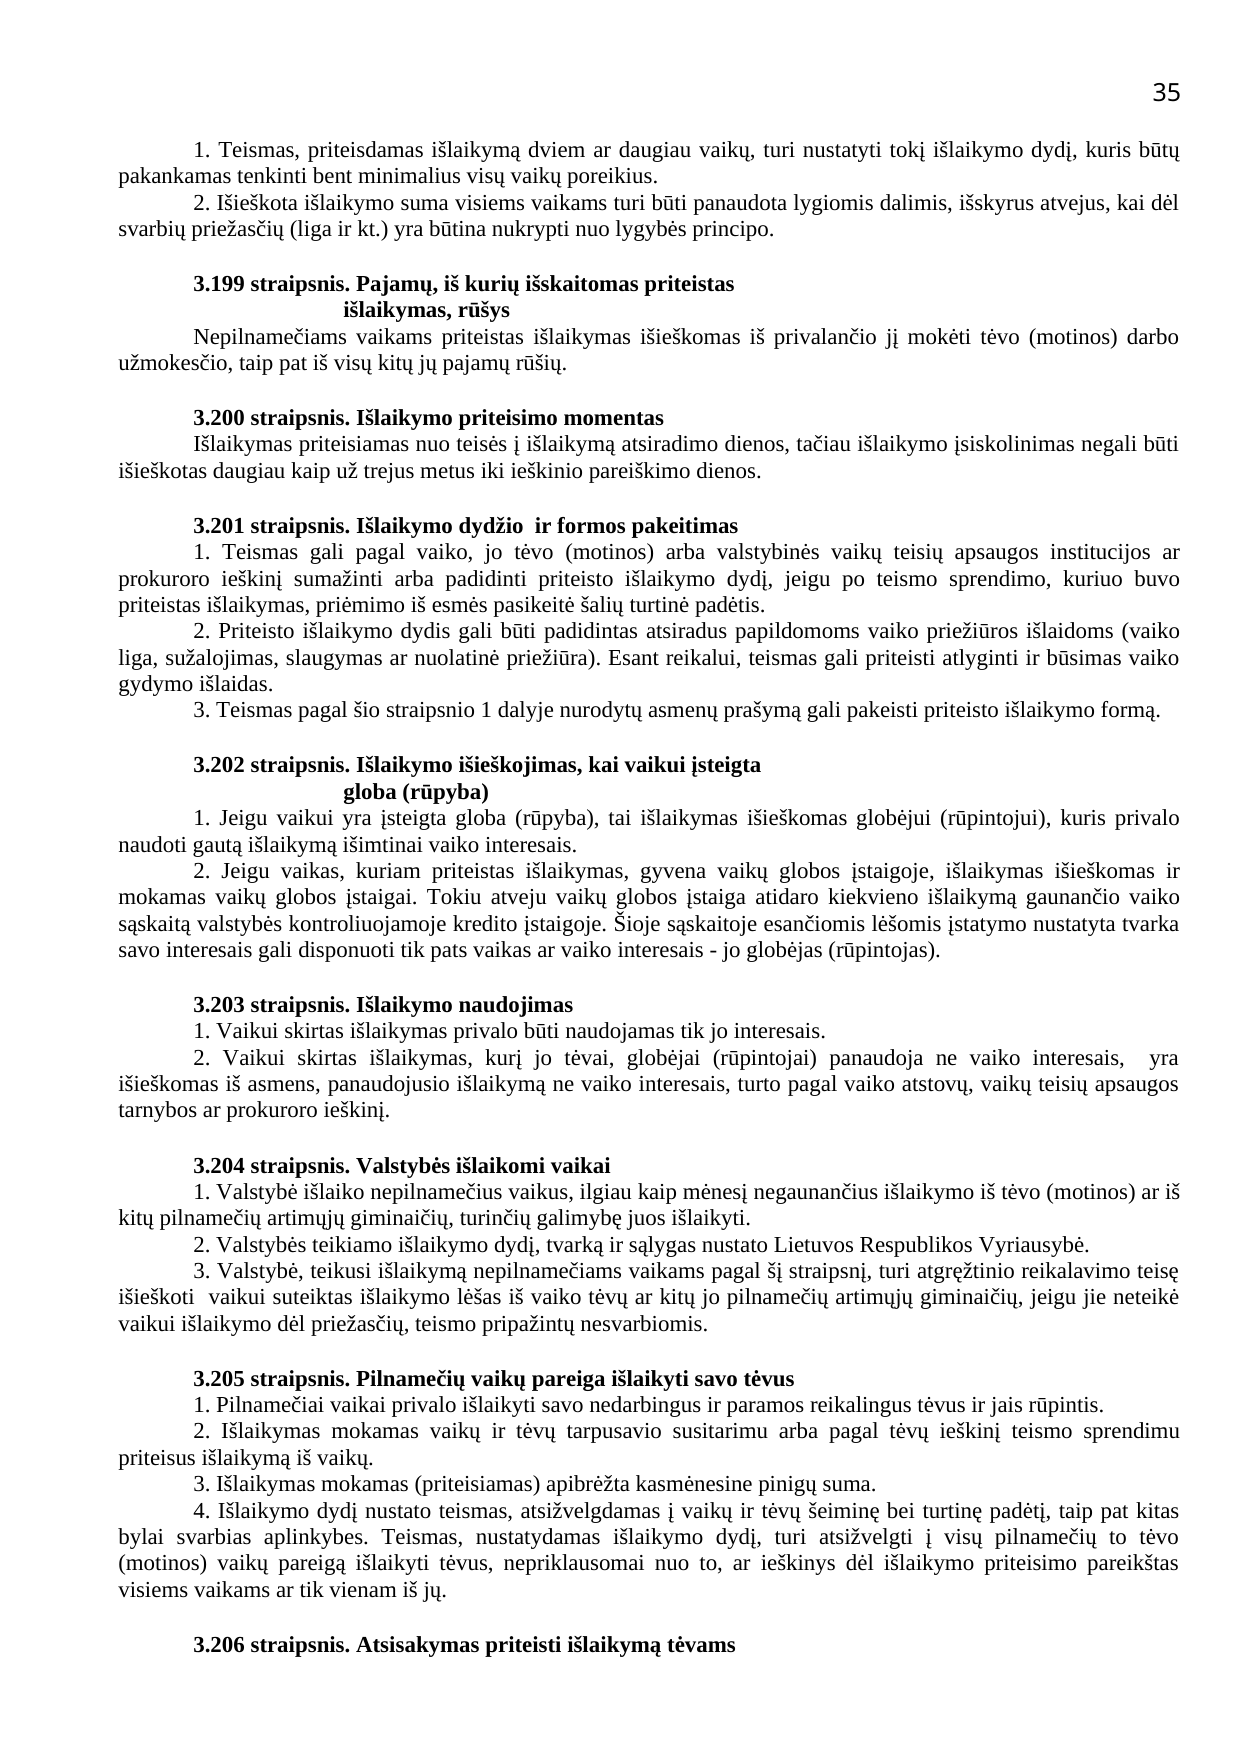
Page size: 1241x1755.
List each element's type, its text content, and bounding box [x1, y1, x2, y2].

text 2. Priteisto išlaikymo dydis gali būti padidintas atsiradus papildomoms vaiko priežiūros išlaidoms (vaiko liga, sužalojimas, slaugymas ar nuolatinė priežiūra). Esant reikalui, teismas gali priteisti atlyginti ir būsimas vaiko gydymo išlaidas. [118, 617, 1181, 696]
text 4. Išlaikymo dydį nustato teismas, atsižvelgdamas į vaikų ir tėvų šeiminę bei turtinę padėtį, taip pat kitas bylai svarbias aplinkybes. Teismas, nustatydamas išlaikymo dydį, turi atsižvelgti į visų pilnamečių to tėvo (motinos) vaikų pareigą išlaikyti tėvus, nepriklausomai nuo to, ar ieškinys dėl išlaikymo priteisimo pareikštas visiems vaikams ar tik vienam iš jų. [118, 1497, 1181, 1602]
text 1. Jeigu vaikui yra įsteigta globa (rūpyba), tai išlaikymas išieškomas globėjui (rūpintojui), kuris privalo naudoti gautą išlaikymą išimtinai vaiko interesais. [118, 804, 1181, 857]
text 3.200 straipsnis. Išlaikymo priteisimo momentas [118, 404, 1181, 431]
text 2. Jeigu vaikas, kuriam priteistas išlaikymas, gyvena vaikų globos įstaigoje, išlaikymas išieškomas ir mokamas vaikų globos įstaigai. Tokiu atveju vaikų globos įstaiga atidaro kiekvieno išlaikymą gaunančio vaiko sąskaitą valstybės kontroliuojamoje kredito įstaigoje. Šioje sąskaitoje esančiomis lėšomis įstatymo nustatyta tvarka savo interesais gali disponuoti tik pats vaikas ar vaiko interesais - jo globėjas (rūpintojas). [118, 857, 1181, 962]
text 1. Teismas gali pagal vaiko, jo tėvo (motinos) arba valstybinės vaikų teisių apsaugos institucijos ar prokuroro ieškinį sumažinti arba padidinti priteisto išlaikymo dydį, jeigu po teismo sprendimo, kuriuo buvo priteistas išlaikymas, priėmimo iš esmės pasikeitė šalių turtinė padėtis. [118, 538, 1181, 617]
text 3.201 straipsnis. Išlaikymo dydžio ir formos pakeitimas [118, 512, 1181, 538]
text 3.199 straipsnis. Pajamų, iš kurių išskaitomas priteistas [118, 270, 1181, 296]
text 3. Teismas pagal šio straipsnio 1 dalyje nurodytų asmenų prašymą gali pakeisti priteisto išlaikymo formą. [118, 696, 1181, 723]
text išlaikymas, rūšys [268, 296, 1181, 323]
text 2. Išlaikymas mokamas vaikų ir tėvų tarpusavio susitarimu arba pagal tėvų ieškinį teismo sprendimu priteisus išlaikymą iš vaikų. [118, 1418, 1181, 1470]
text 1. Valstybė išlaiko nepilnamečius vaikus, ilgiau kaip mėnesį negaunančius išlaikymo iš tėvo (motinos) ar iš kitų pilnamečių artimųjų giminaičių, turinčių galimybę juos išlaikyti. [118, 1178, 1181, 1231]
text 3.203 straipsnis. Išlaikymo naudojimas [118, 991, 1181, 1017]
text 2. Vaikui skirtas išlaikymas, kurį jo tėvai, globėjai (rūpintojai) panaudoja ne vaiko interesais, yra išieškomas iš asmens, panaudojusio išlaikymą ne vaiko interesais, turto pagal vaiko atstovų, vaikų teisių apsaugos tarnybos ar prokuroro ieškinį. [118, 1044, 1181, 1123]
text 3.204 straipsnis. Valstybės išlaikomi vaikai [118, 1152, 1181, 1178]
text 1. Teismas, priteisdamas išlaikymą dviem ar daugiau vaikų, turi nustatyti tokį išlaikymo dydį, kuris būtų pakankamas tenkinti bent minimalius visų vaikų poreikius. [118, 136, 1181, 188]
text 3. Valstybė, teikusi išlaikymą nepilnamečiams vaikams pagal šį straipsnį, turi atgręžtinio reikalavimo teisę išieškoti vaikui suteiktas išlaikymo lėšas iš vaiko tėvų ar kitų jo pilnamečių artimųjų giminaičių, jeigu jie neteikė vaikui išlaikymo dėl priežasčių, teismo pripažintų nesvarbiomis. [118, 1257, 1181, 1336]
text 2. Išieškota išlaikymo suma visiems vaikams turi būti panaudota lygiomis dalimis, išskyrus atvejus, kai dėl svarbių priežasčių (liga ir kt.) yra būtina nukrypti nuo lygybės principo. [118, 188, 1181, 241]
text 3. Išlaikymas mokamas (priteisiamas) apibrėžta kasmėnesine pinigų suma. [118, 1470, 1181, 1497]
text 3.205 straipsnis. Pilnamečių vaikų pareiga išlaikyti savo tėvus [118, 1365, 1181, 1391]
text Išlaikymas priteisiamas nuo teisės į išlaikymą atsiradimo dienos, tačiau išlaikymo įsiskolinimas negali būti išieškotas daugiau kaip už trejus metus iki ieškinio pareiškimo dienos. [118, 431, 1181, 483]
text 1. Pilnamečiai vaikai privalo išlaikyti savo nedarbingus ir paramos reikalingus tėvus ir jais rūpintis. [118, 1391, 1181, 1418]
text 2. Valstybės teikiamo išlaikymo dydį, tvarką ir sąlygas nustato Lietuvos Respublikos Vyriausybė. [118, 1231, 1181, 1257]
text globa (rūpyba) [268, 778, 1181, 804]
text 3.202 straipsnis. Išlaikymo išieškojimas, kai vaikui įsteigta [118, 752, 1181, 778]
text Nepilnamečiams vaikams priteistas išlaikymas išieškomas iš privalančio jį mokėti tėvo (motinos) darbo užmokesčio, taip pat iš visų kitų jų pajamų rūšių. [118, 323, 1181, 375]
text 1. Vaikui skirtas išlaikymas privalo būti naudojamas tik jo interesais. [118, 1017, 1181, 1044]
text 3.206 straipsnis. Atsisakymas priteisti išlaikymą tėvams [118, 1631, 1181, 1657]
